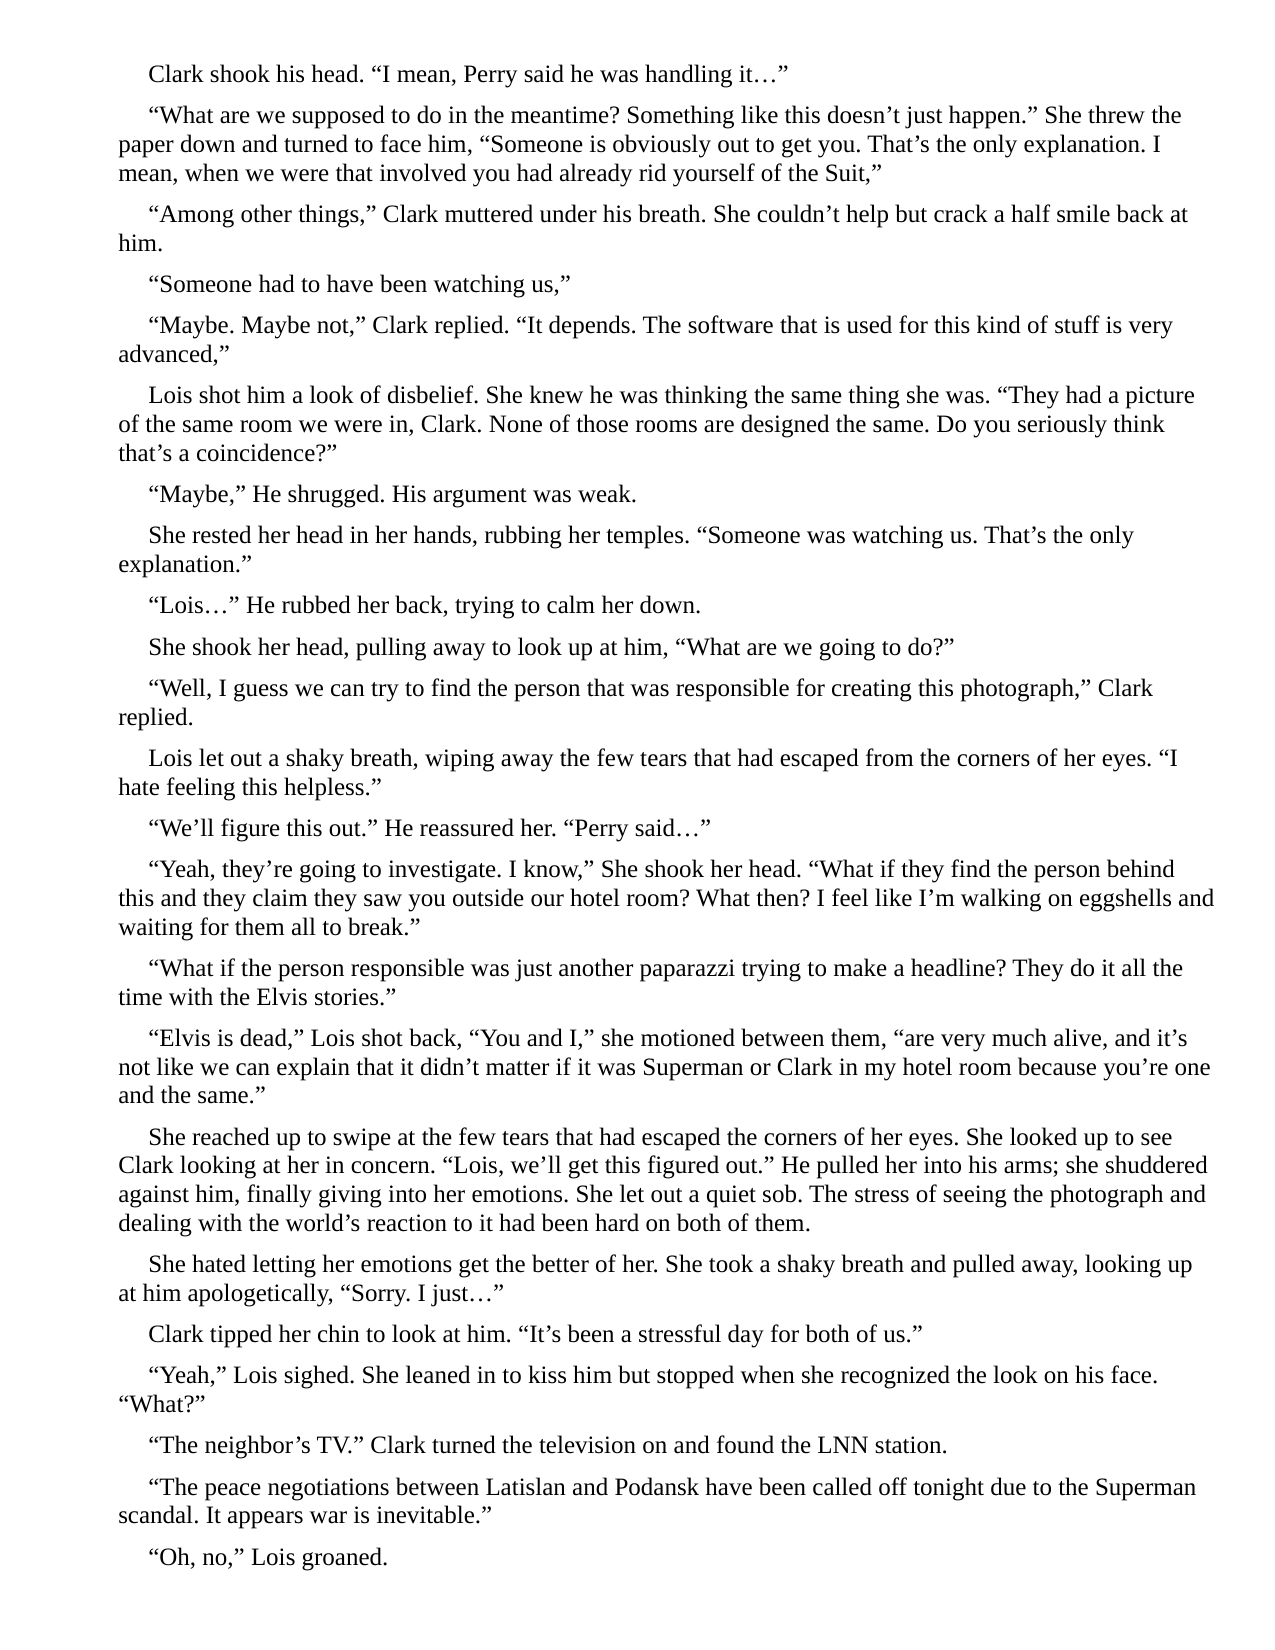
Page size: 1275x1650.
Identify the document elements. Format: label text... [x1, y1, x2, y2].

text “Among other things,” Clark muttered under his breath. She couldn’t help but crack a half smile back at him. [118, 199, 1216, 257]
text She hated letting her emotions get the better of her. She took a shaky breath and pulled away, looking up at him apologetically, “Sorry. I just…” [118, 1249, 1216, 1307]
text “We’ll figure this out.” He reassured her. “Perry said…” [118, 813, 1216, 842]
text Lois let out a shaky breath, wiping away the few tears that had escaped from the corners of her eyes. “I hate feeling this helpless.” [118, 743, 1216, 800]
text “Maybe. Maybe not,” Clark replied. “It depends. The software that is used for this kind of stuff is very advanced,” [118, 310, 1216, 368]
text “The peace negotiations between Latislan and Podansk have been called off tonight due to the Superman scandal. It appears war is inevitable.” [118, 1472, 1216, 1529]
text “Well, I guess we can try to find the person that was responsible for creating this photograph,” Clark replied. [118, 673, 1216, 730]
text “What if the person responsible was just another paparazzi trying to make a headline? They do it all the time with the Elvis stories.” [118, 953, 1216, 1010]
text “What are we supposed to do in the meantime? Something like this doesn’t just happen.” She threw the paper down and turned to face him, “Someone is obviously out to get you. That’s the only explanation. I mean, when we were that involved you had already rid yourself of the Suit,” [118, 100, 1216, 187]
text “Someone had to have been watching us,” [118, 269, 1216, 298]
text Clark tipped her chin to look at him. “It’s been a stressful day for both of us.” [118, 1319, 1216, 1348]
text “The neighbor’s TV.” Clark turned the television on and found the LNN station. [118, 1430, 1216, 1459]
text “Yeah, they’re going to investigate. I know,” She shook her head. “What if they find the person behind this and they claim they saw you outside our hotel room? What then? I feel like I’m walking on eggshells and waiting for them all to break.” [118, 854, 1216, 940]
text She reached up to swipe at the few tears that had escaped the corners of her eyes. She looked up to see Clark looking at her in concern. “Lois, we’ll get this figured out.” He pulled her into his arms; she shuddered against him, finally giving into her emotions. She let out a quiet sob. The stress of seeing the photograph and dealing with the world’s reaction to it had been hard on both of them. [118, 1122, 1216, 1237]
text She rested her head in her hands, rubbing her temples. “Someone was watching us. That’s the only explanation.” [118, 520, 1216, 578]
text “Maybe,” He shrugged. His argument was weak. [118, 479, 1216, 508]
text “Lois…” He rubbed her back, trying to calm her down. [118, 590, 1216, 619]
text Clark shook his head. “I mean, Perry said he was handling it…” [118, 59, 1216, 88]
text She shook her head, pulling away to look up at him, “What are we going to do?” [118, 632, 1216, 660]
text “Elvis is dead,” Lois shot back, “You and I,” she motioned between them, “are very much alive, and it’s not like we can explain that it didn’t matter if it was Superman or Clark in my hotel room because you’re one and the same.” [118, 1023, 1216, 1109]
text “Oh, no,” Lois groaned. [118, 1542, 1216, 1570]
text Lois shot him a look of disbelief. She knew he was thinking the same thing she was. “They had a picture of the same room we were in, Clark. None of those rooms are designed the same. Do you seriously think that’s a coincidence?” [118, 380, 1216, 467]
text “Yeah,” Lois sighed. She leaned in to kiss him but stopped when she recognized the look on his face. “What?” [118, 1360, 1216, 1418]
